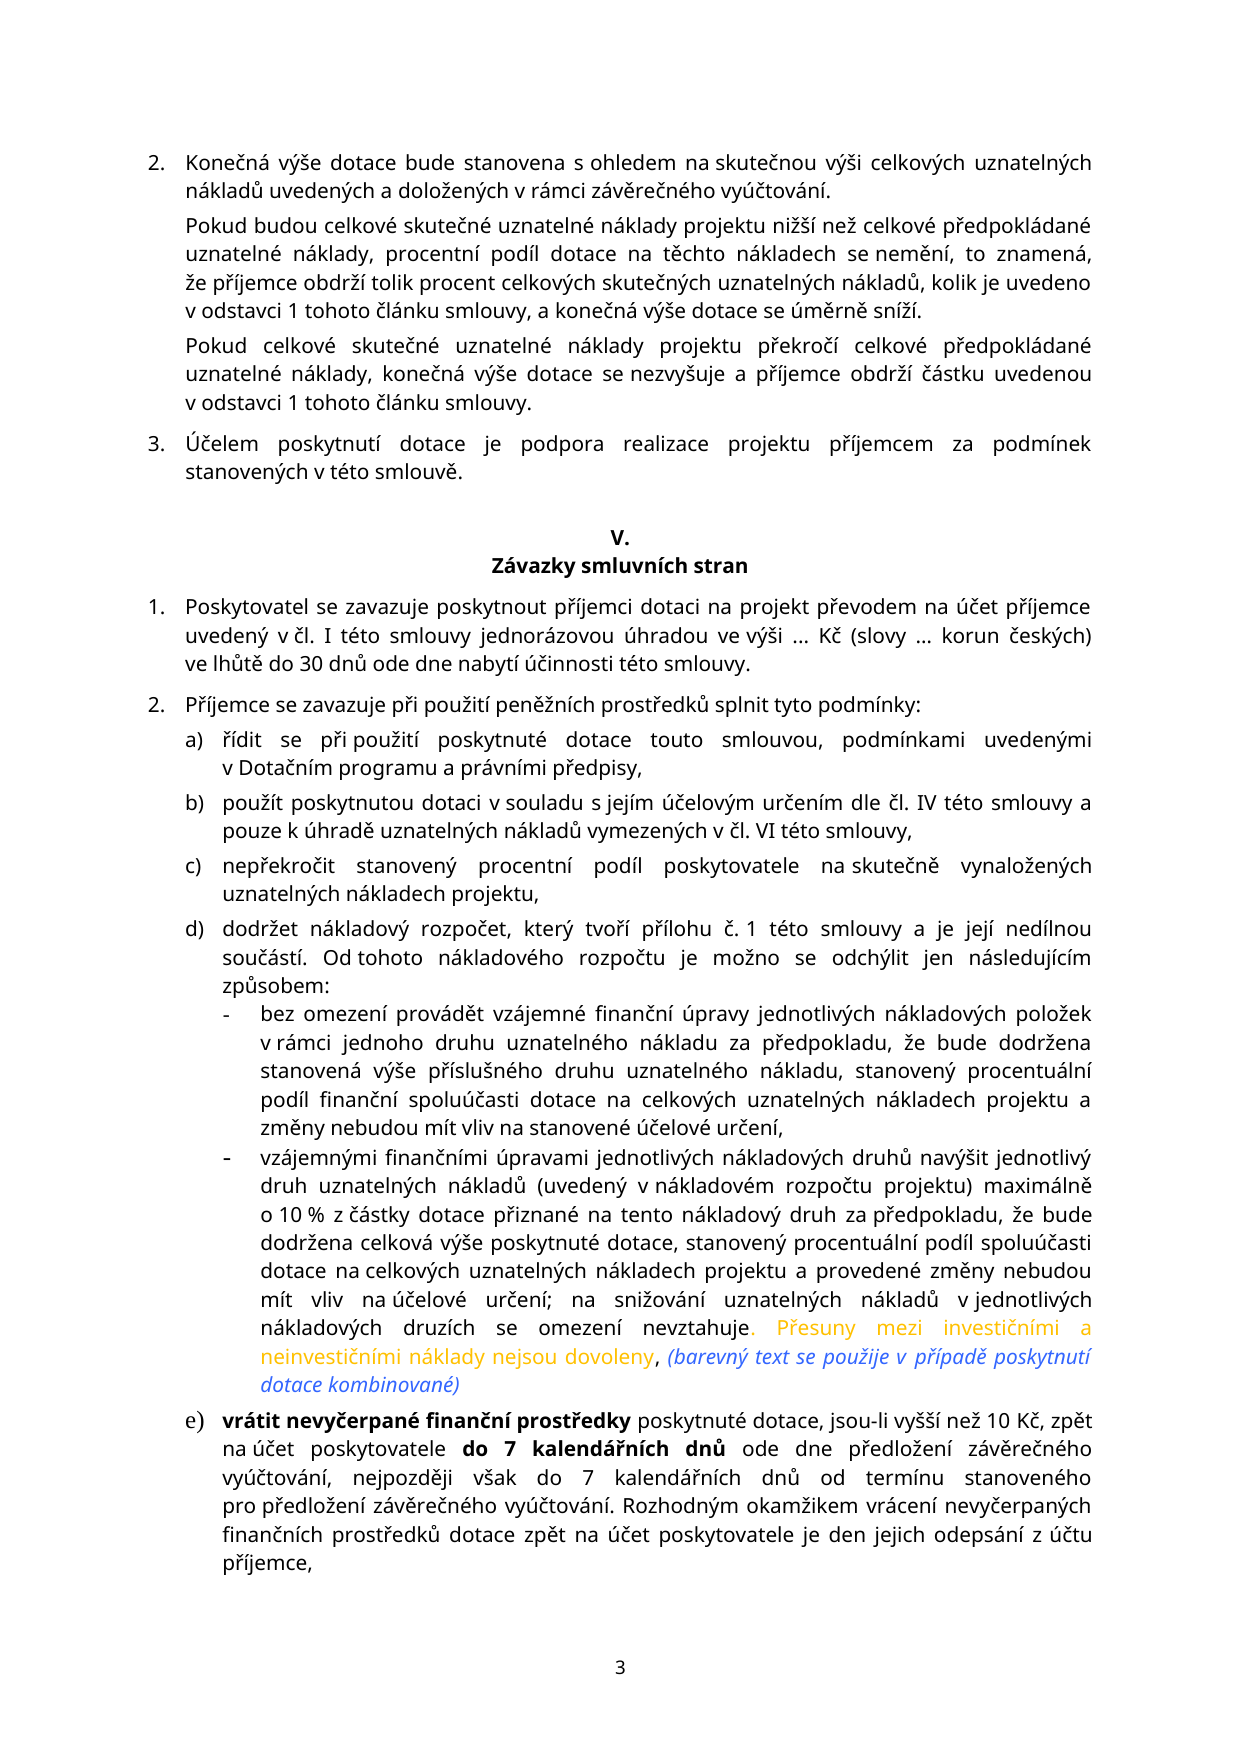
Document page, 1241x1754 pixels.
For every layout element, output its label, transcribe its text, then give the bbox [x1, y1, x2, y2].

text Pokud celkové skutečné uznatelné náklady projektu překročí celkové předpokládané uznatelné náklady, konečná výše dotace se nezvyšuje a příjemce obdrží částku uvedenou v odstavci 1 tohoto článku smlouvy. [185, 331, 1092, 416]
list použít poskytnutou dotaci v souladu s jejím účelovým určením dle čl. IV této smlouvy a pouze k úhradě uznatelných nákladů vymezených v čl. VI této smlouvy, [185, 788, 1092, 845]
list bez omezení provádět vzájemné finanční úpravy jednotlivých nákladových položek v rámci jednoho druhu uznatelného nákladu za předpokladu, že bude dodržena stanovená výše příslušného druhu uznatelného nákladu, stanovený procentuální podíl finanční spoluúčasti dotace na celkových uznatelných nákladech projektu a změny nebudou mít vliv na stanovené účelové určení, [223, 999, 1092, 1142]
list Příjemce se zavazuje při použití peněžních prostředků splnit tyto podmínky: [148, 690, 1092, 719]
list Konečná výše dotace bude stanovena s ohledem na skutečnou výši celkových uznatelných nákladů uvedených a doložených v rámci závěrečného vyúčtování. [148, 148, 1092, 204]
list Poskytovatel se zavazuje poskytnout příjemci dotaci na projekt převodem na účet příjemce uvedený v čl. I této smlouvy jednorázovou úhradou ve výši ... Kč (slovy … korun českých) ve lhůtě do 30 dnů ode dne nabytí účinnosti této smlouvy. [148, 592, 1092, 678]
list Účelem poskytnutí dotace je podpora realizace projektu příjemcem za podmínek stanovených v této smlouvě. [148, 429, 1092, 486]
text Pokud budou celkové skutečné uznatelné náklady projektu nižší než celkové předpokládané uznatelné náklady, procentní podíl dotace na těchto nákladech se nemění, to znamená, že příjemce obdrží tolik procent celkových skutečných uznatelných nákladů, kolik je uvedeno v odstavci 1 tohoto článku smlouvy, a konečná výše dotace se úměrně sníží. [185, 211, 1092, 324]
list nepřekročit stanovený procentní podíl poskytovatele na skutečně vynaložených uznatelných nákladech projektu, [185, 851, 1092, 908]
list řídit se při použití poskytnuté dotace touto smlouvou, podmínkami uvedenými v Dotačním programu a právními předpisy, [185, 725, 1092, 782]
list vrátit nevyčerpané finanční prostředky poskytnuté dotace, jsou-li vyšší než 10 Kč, zpět na účet poskytovatele do 7 kalendářních dnů ode dne předložení závěrečného vyúčtování, nejpozději však do 7 kalendářních dnů od termínu stanoveného pro předložení závěrečného vyúčtování. Rozhodným okamžikem vrácení nevyčerpaných finančních prostředků dotace zpět na účet poskytovatele je den jejich odepsání z účtu příjemce, [185, 1405, 1092, 1577]
list vzájemnými finančními úpravami jednotlivých nákladových druhů navýšit jednotlivý druh uznatelných nákladů (uvedený v nákladovém rozpočtu projektu) maximálně o 10 % z částky dotace přiznané na tento nákladový druh za předpokladu, že bude dodržena celková výše poskytnuté dotace, stanovený procentuální podíl spoluúčasti dotace na celkových uznatelných nákladech projektu a provedené změny nebudou mít vliv na účelové určení; na snižování uznatelných nákladů v jednotlivých nákladových druzích se omezení nevztahuje. Přesuny mezi investičními a neinvestičními náklady nejsou dovoleny, (barevný text se použije v případě poskytnutí dotace kombinované) [223, 1142, 1092, 1399]
text V. Závazky smluvních stran [148, 523, 1092, 580]
list dodržet nákladový rozpočet, který tvoří přílohu č. 1 této smlouvy a je její nedílnou součástí. Od tohoto nákladového rozpočtu je možno se odchýlit jen následujícím způsobem: [185, 914, 1092, 999]
